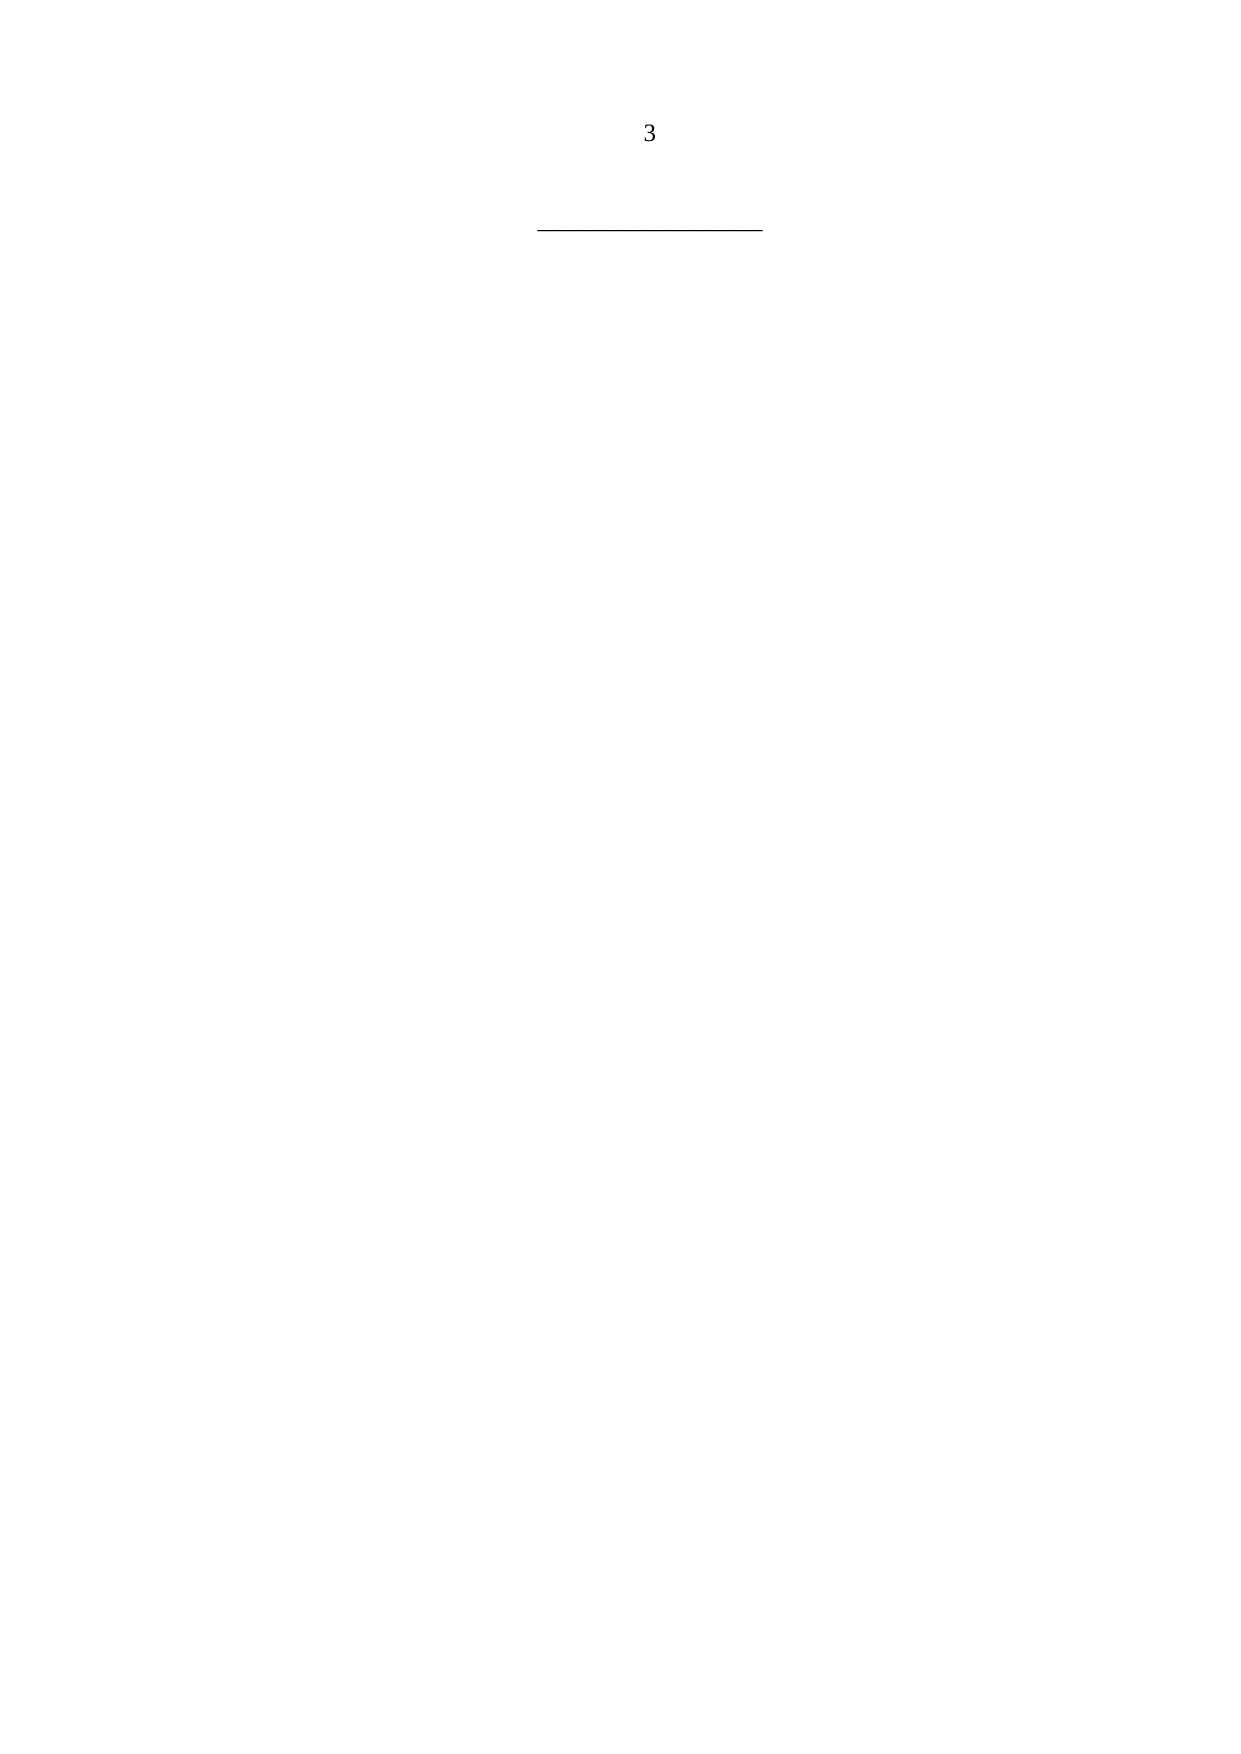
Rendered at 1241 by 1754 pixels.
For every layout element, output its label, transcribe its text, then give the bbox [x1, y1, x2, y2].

text __________________ [177, 205, 1122, 234]
